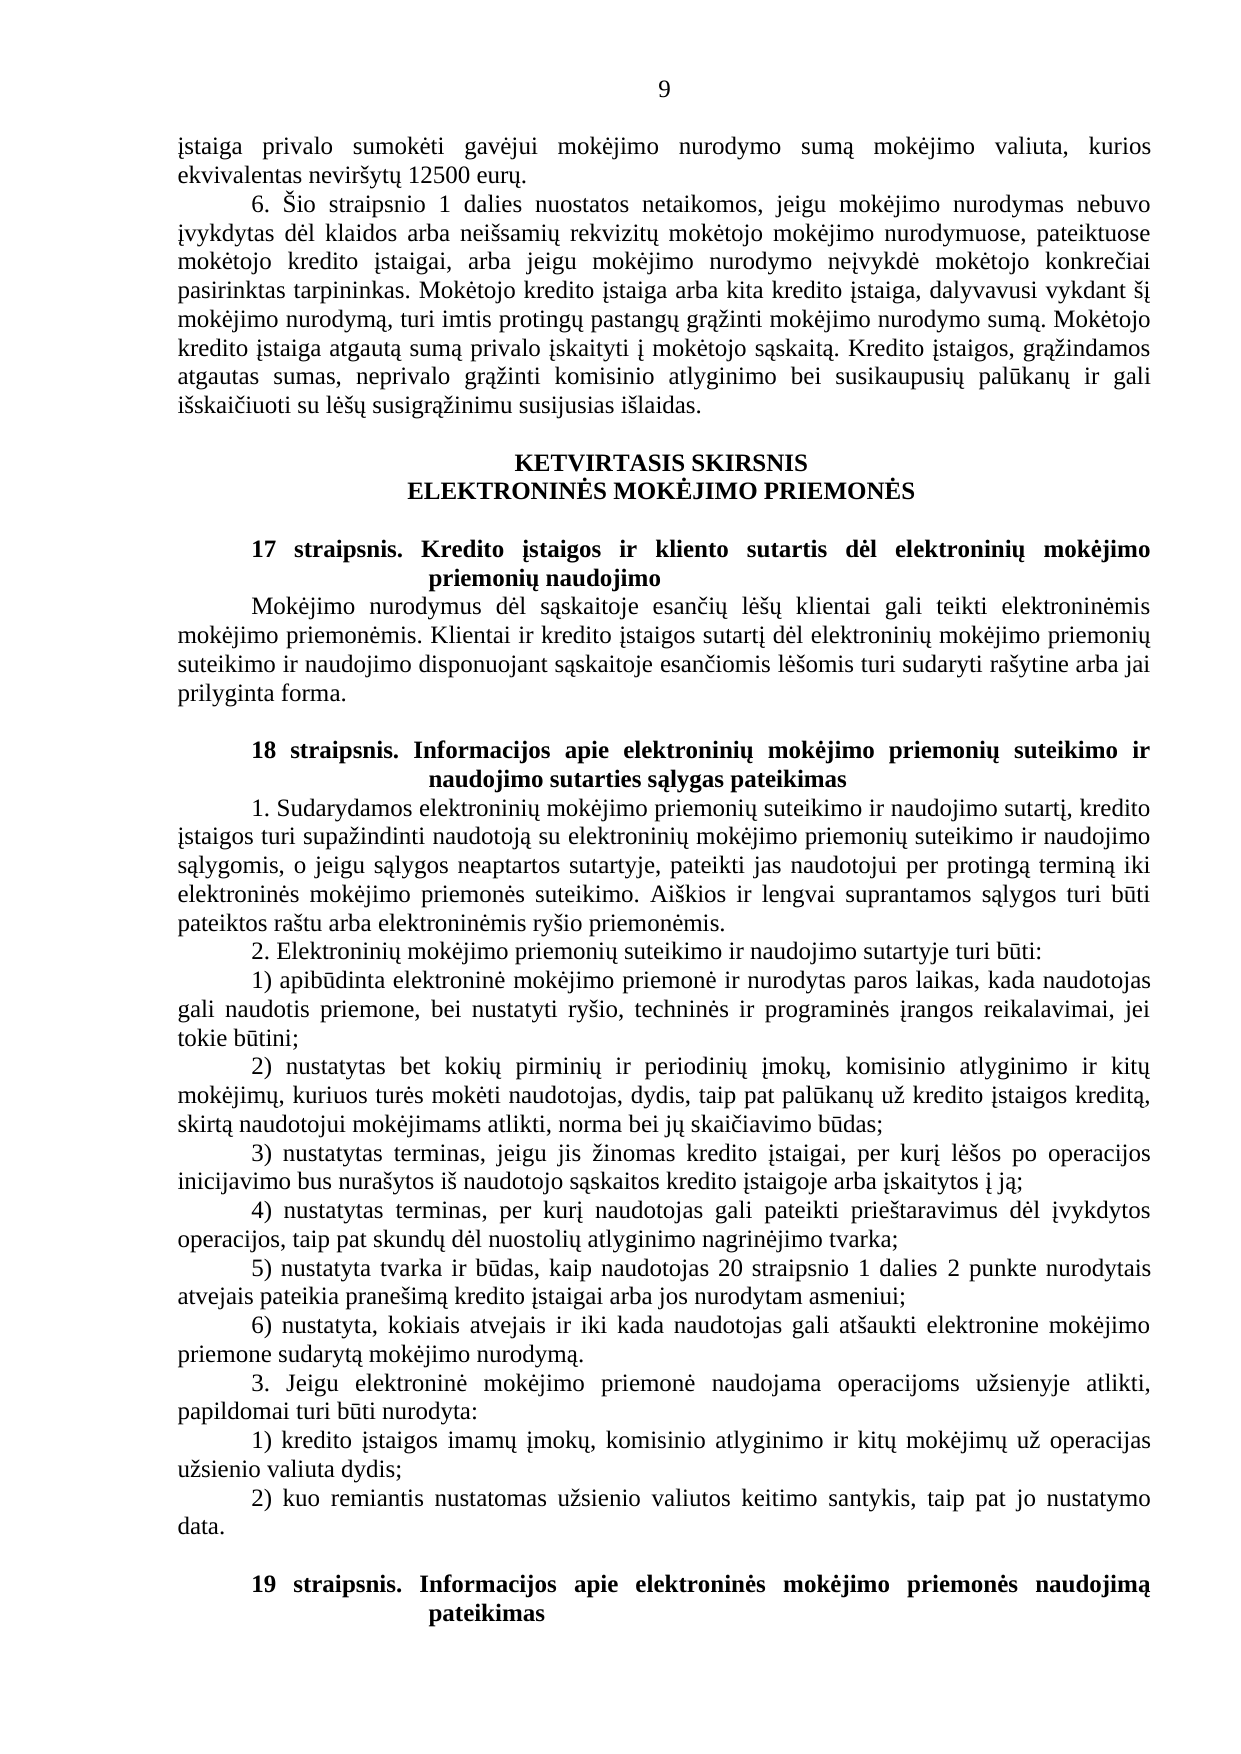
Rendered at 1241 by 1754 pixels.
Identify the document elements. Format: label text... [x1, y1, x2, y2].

text ELEKTRONINĖS MOKĖJIMO PRIEMONĖS [177, 476, 1152, 505]
text 4) nustatytas terminas, per kurį naudotojas gali pateikti prieštaravimus dėl įvykdytos operacijos, taip pat skundų dėl nuostolių atlyginimo nagrinėjimo tvarka; [177, 1195, 1152, 1253]
text 17 straipsnis. Kredito įstaigos ir kliento sutartis dėl elektroninių mokėjimo priemonių naudojimo [251, 534, 1152, 591]
text Mokėjimo nurodymus dėl sąskaitoje esančių lėšų klientai gali teikti elektroninėmis mokėjimo priemonėmis. Klientai ir kredito įstaigos sutartį dėl elektroninių mokėjimo priemonių suteikimo ir naudojimo disponuojant sąskaitoje esančiomis lėšomis turi sudaryti rašytine arba jai prilyginta forma. [177, 591, 1152, 706]
text 5) nustatyta tvarka ir būdas, kaip naudotojas 20 straipsnio 1 dalies 2 punkte nurodytais atvejais pateikia pranešimą kredito įstaigai arba jos nurodytam asmeniui; [177, 1253, 1152, 1310]
text 3) nustatytas terminas, jeigu jis žinomas kredito įstaigai, per kurį lėšos po operacijos inicijavimo bus nurašytos iš naudotojo sąskaitos kredito įstaigoje arba įskaitytos į ją; [177, 1138, 1152, 1195]
text KETVIRTASIS SKIRSNIS [177, 448, 1152, 476]
text 6. Šio straipsnio 1 dalies nuostatos netaikomos, jeigu mokėjimo nurodymas nebuvo įvykdytas dėl klaidos arba neišsamių rekvizitų mokėtojo mokėjimo nurodymuose, pateiktuose mokėtojo kredito įstaigai, arba jeigu mokėjimo nurodymo neįvykdė mokėtojo konkrečiai pasirinktas tarpininkas. Mokėtojo kredito įstaiga arba kita kredito įstaiga, dalyvavusi vykdant šį mokėjimo nurodymą, turi imtis protingų pastangų grąžinti mokėjimo nurodymo sumą. Mokėtojo kredito įstaiga atgautą sumą privalo įskaityti į mokėtojo sąskaitą. Kredito įstaigos, grąžindamos atgautas sumas, neprivalo grąžinti komisinio atlyginimo bei susikaupusių palūkanų ir gali išskaičiuoti su lėšų susigrąžinimu susijusias išlaidas. [177, 189, 1152, 419]
text 6) nustatyta, kokiais atvejais ir iki kada naudotojas gali atšaukti elektronine mokėjimo priemone sudarytą mokėjimo nurodymą. [177, 1310, 1152, 1368]
text 2) kuo remiantis nustatomas užsienio valiutos keitimo santykis, taip pat jo nustatymo data. [177, 1483, 1152, 1540]
text 2) nustatytas bet kokių pirminių ir periodinių įmokų, komisinio atlyginimo ir kitų mokėjimų, kuriuos turės mokėti naudotojas, dydis, taip pat palūkanų už kredito įstaigos kreditą, skirtą naudotojui mokėjimams atlikti, norma bei jų skaičiavimo būdas; [177, 1051, 1152, 1138]
text 3. Jeigu elektroninė mokėjimo priemonė naudojama operacijoms užsienyje atlikti, papildomai turi būti nurodyta: [177, 1368, 1152, 1425]
text 19 straipsnis. Informacijos apie elektroninės mokėjimo priemonės naudojimą pateikimas [251, 1569, 1152, 1626]
text 18 straipsnis. Informacijos apie elektroninių mokėjimo priemonių suteikimo ir naudojimo sutarties sąlygas pateikimas [251, 735, 1152, 793]
text įstaiga privalo sumokėti gavėjui mokėjimo nurodymo sumą mokėjimo valiuta, kurios ekvivalentas neviršytų 12500 eurų. [177, 131, 1152, 189]
text 1) kredito įstaigos imamų įmokų, komisinio atlyginimo ir kitų mokėjimų už operacijas užsienio valiuta dydis; [177, 1425, 1152, 1483]
text 1) apibūdinta elektroninė mokėjimo priemonė ir nurodytas paros laikas, kada naudotojas gali naudotis priemone, bei nustatyti ryšio, techninės ir programinės įrangos reikalavimai, jei tokie būtini; [177, 965, 1152, 1051]
text 2. Elektroninių mokėjimo priemonių suteikimo ir naudojimo sutartyje turi būti: [177, 936, 1152, 965]
text 1. Sudarydamos elektroninių mokėjimo priemonių suteikimo ir naudojimo sutartį, kredito įstaigos turi supažindinti naudotoją su elektroninių mokėjimo priemonių suteikimo ir naudojimo sąlygomis, o jeigu sąlygos neaptartos sutartyje, pateikti jas naudotojui per protingą terminą iki elektroninės mokėjimo priemonės suteikimo. Aiškios ir lengvai suprantamos sąlygos turi būti pateiktos raštu arba elektroninėmis ryšio priemonėmis. [177, 793, 1152, 936]
